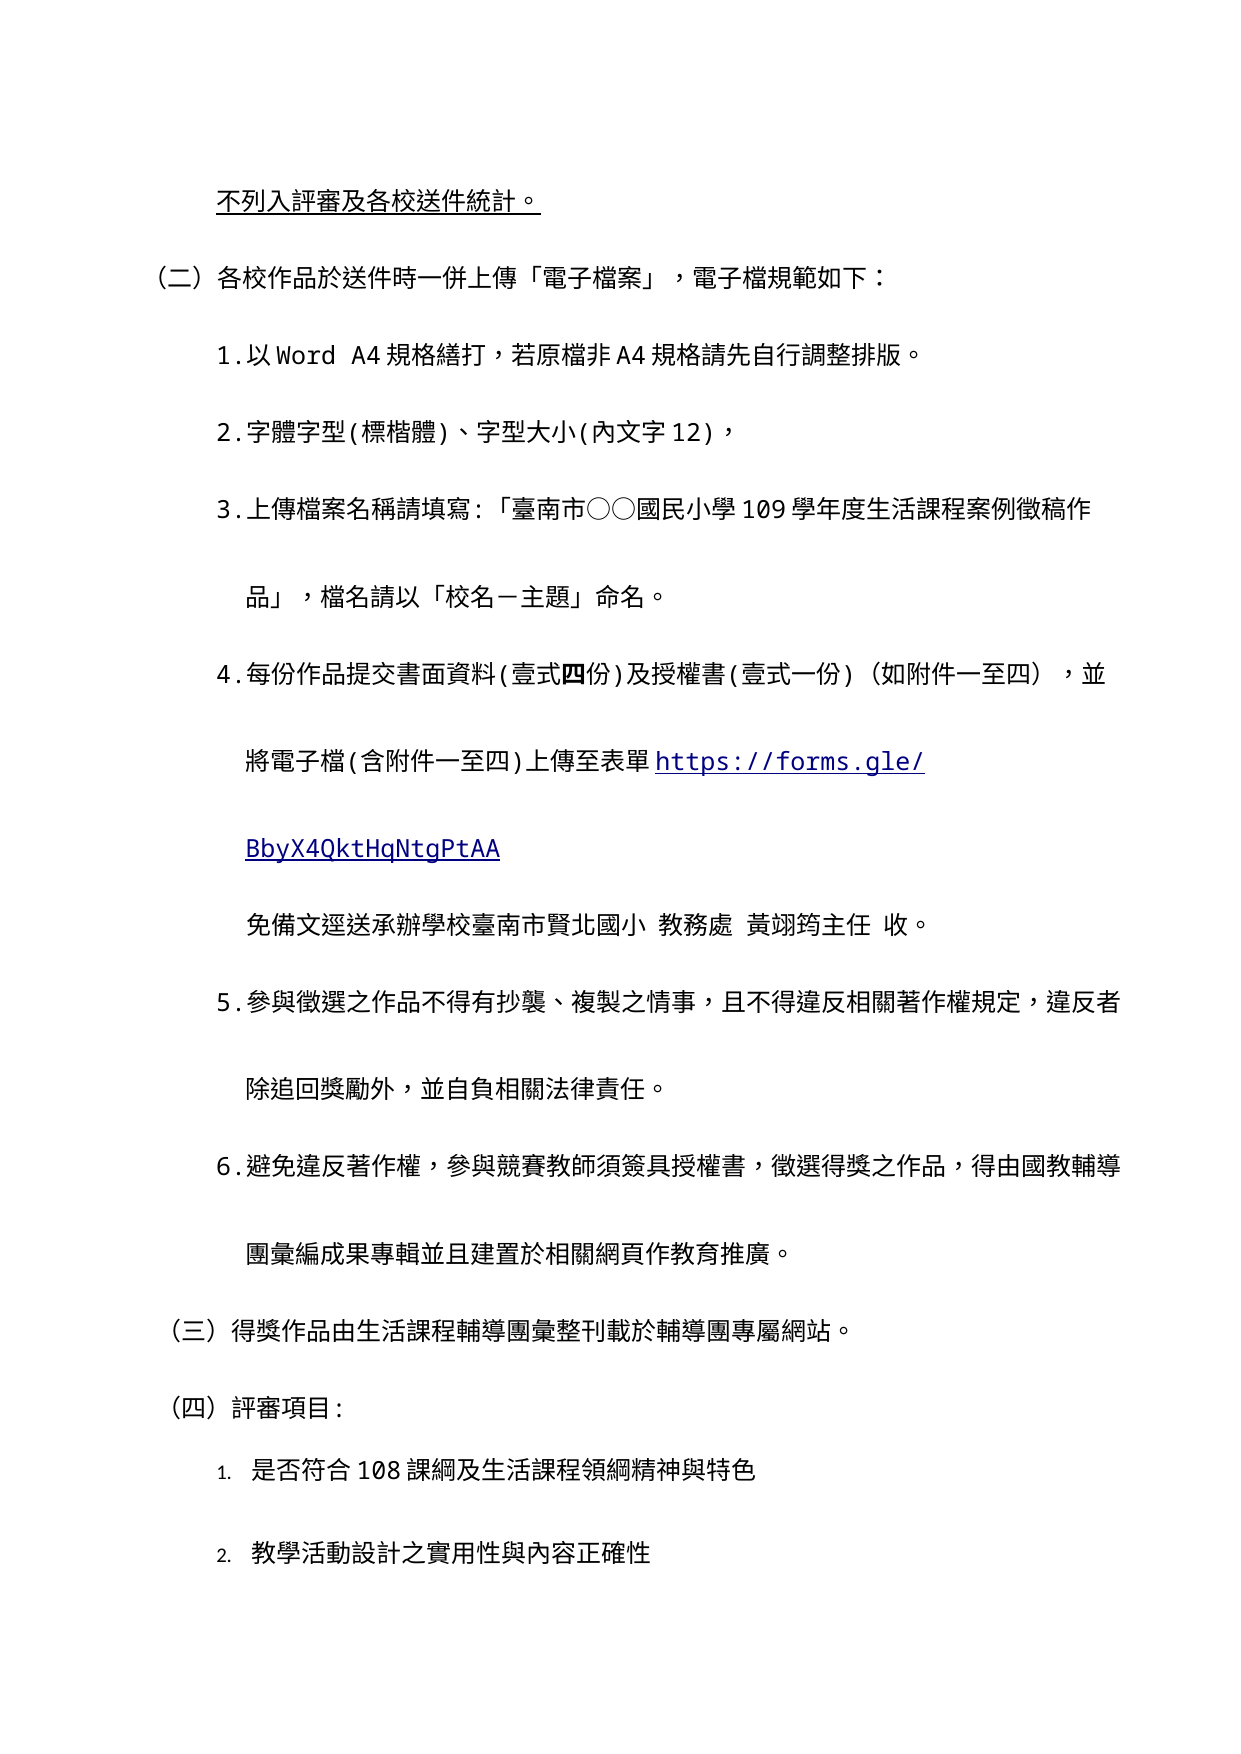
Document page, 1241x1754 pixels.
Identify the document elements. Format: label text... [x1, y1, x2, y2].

list 是否符合108課綱及生活課程領綱精神與特色 [201, 1427, 1098, 1489]
text 5.參與徵選之作品不得有抄襲、複製之情事，且不得違反相關著作權規定，違反者除追回獎勵外，並自負相關法律責任。 [216, 959, 1128, 1109]
text （二）各校作品於送件時一併上傳「電子檔案」，電子檔規範如下： [142, 235, 1128, 298]
text 4.每份作品提交書面資料(壹式四份)及授權書(壹式一份)（如附件一至四），並將電子檔(含附件一至四)上傳至表單https://forms.gle/BbyX4QktHqNtgPtAA [216, 631, 1128, 868]
text （三）得獎作品由生活課程輔導團彙整刊載於輔導團專屬網站。 [156, 1288, 1128, 1350]
text 6.避免違反著作權，參與競賽教師須簽具授權書，徵選得獎之作品，得由國教輔導團彙編成果專輯並且建置於相關網頁作教育推廣。 [216, 1123, 1128, 1273]
text （四）評審項目: [156, 1364, 1098, 1427]
list 教學活動設計之實用性與內容正確性 [201, 1510, 1098, 1573]
text 1.以Word A4規格繕打，若原檔非A4規格請先自行調整排版。 [216, 312, 1128, 375]
text 免備文逕送承辦學校臺南市賢北國小 教務處 黃翊筠主任 收。 [216, 882, 1128, 944]
text 3.上傳檔案名稱請填寫:「臺南市○○國民小學109學年度生活課程案例徵稿作品」，檔名請以「校名－主題」命名。 [216, 466, 1128, 616]
text 2.字體字型(標楷體)、字型大小(內文字12)， [216, 389, 1128, 452]
text （一）為整理及後續印製專輯之需要，各校送件作品一律以「A4紙張」印製，規格不符者，不列入評審及各校送件統計。 [142, 158, 1128, 221]
